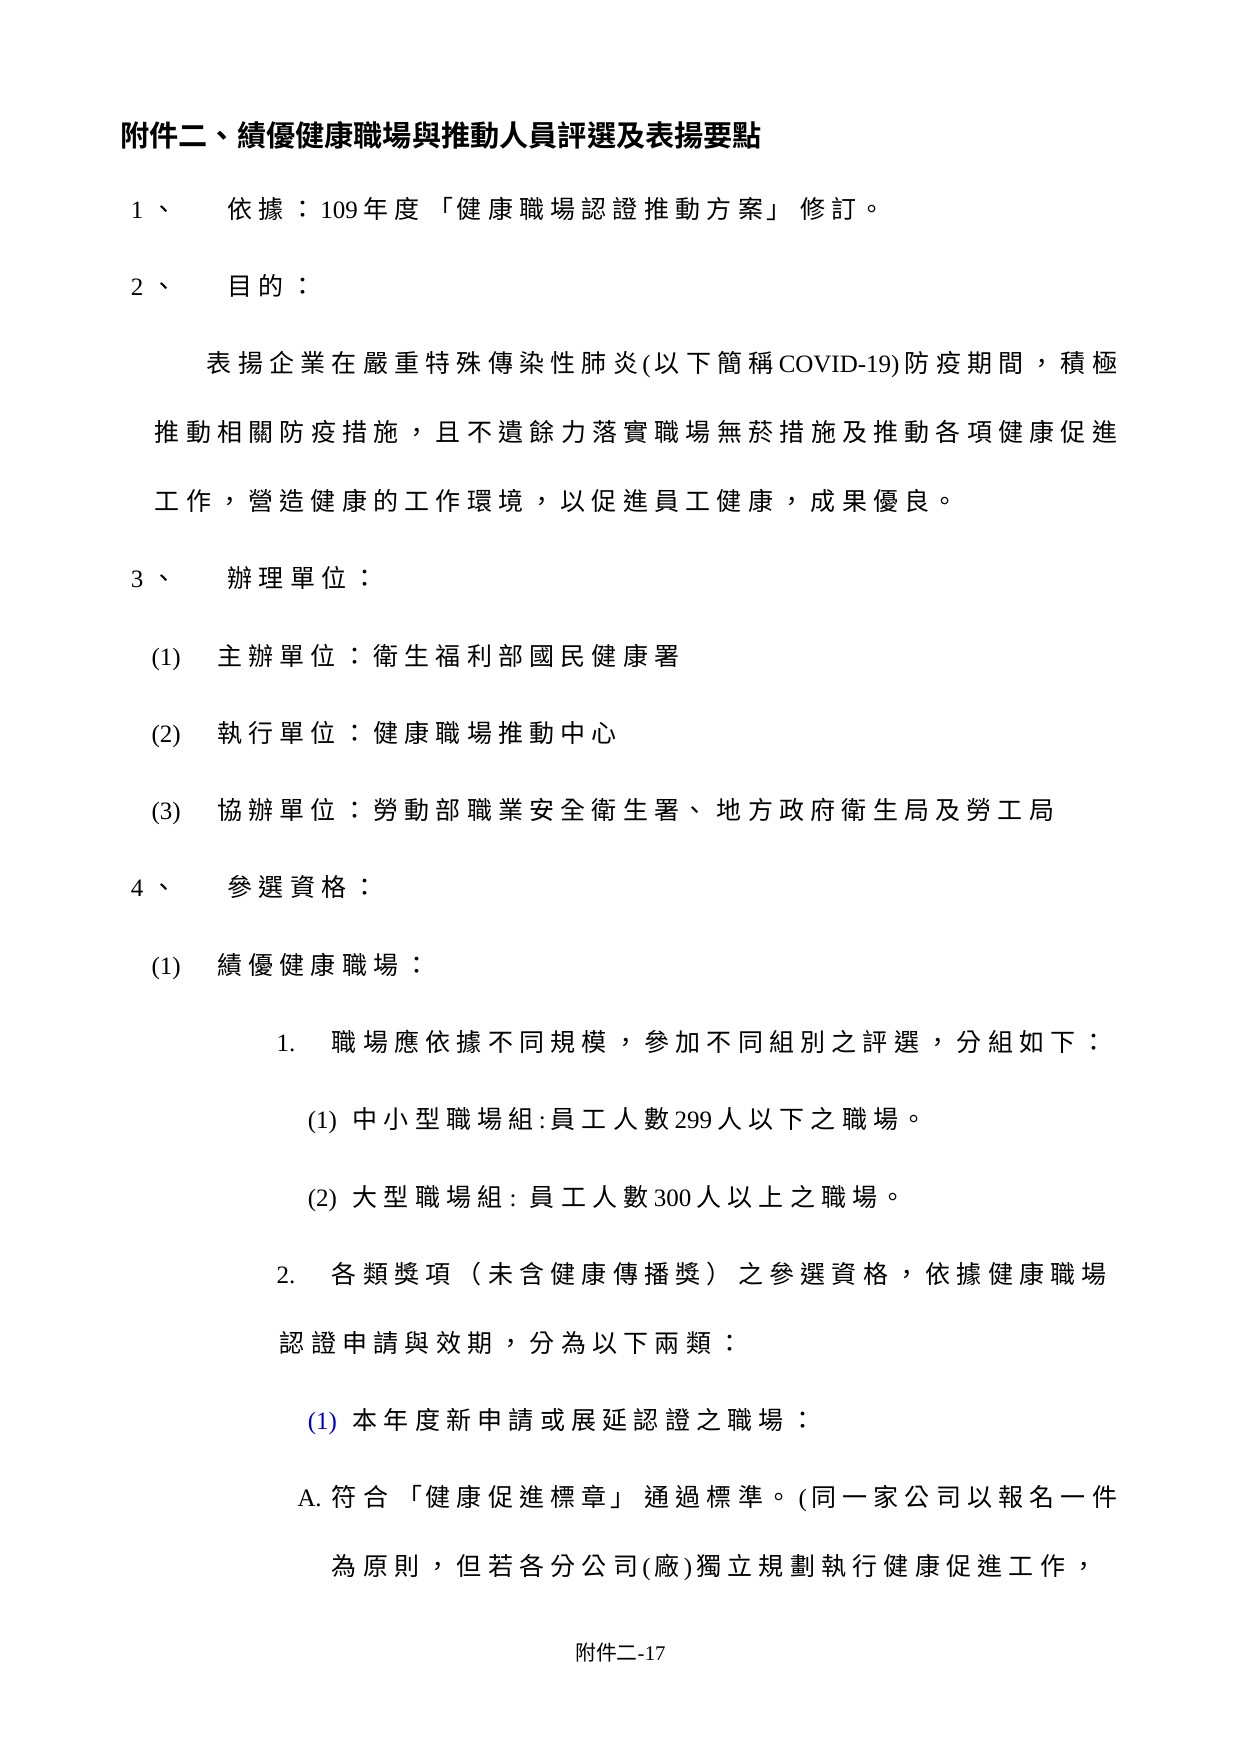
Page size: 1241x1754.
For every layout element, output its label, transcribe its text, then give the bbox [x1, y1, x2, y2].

list 協辦單位：勞動部職業安全衛生署、地方政府衛生局及勞工局 [150, 767, 1120, 829]
list 大型職場組: 員工人數300人以上之職場。 [299, 1153, 1120, 1216]
list 參選資格： [120, 844, 1120, 907]
list 依據：109年度「健康職場認證推動方案」修訂。 [120, 166, 1120, 228]
list 主辦單位：衛生福利部國民健康署 [150, 612, 1120, 675]
list 目的： [120, 243, 1120, 306]
list 職場應依據不同規模，參加不同組別之評選，分組如下： [270, 999, 1120, 1061]
text 附件二、績優健康職場與推動人員評選及表揚要點 [120, 112, 1120, 154]
list 各類獎項（未含健康傳播獎）之參選資格，依據健康職場認證申請與效期，分為以下兩類： [270, 1231, 1120, 1362]
list 符合「健康促進標章」通過標準。(同一家公司以報名一件為原則，但若各分公司(廠)獨立規劃執行健康促進工作， [297, 1454, 1120, 1585]
list 中小型職場組:員工人數299人以下之職場。 [299, 1076, 1120, 1139]
list 辦理單位： [120, 535, 1120, 598]
list 績優健康職場： [150, 922, 1120, 984]
list 本年度新申請或展延認證之職場： [299, 1377, 1120, 1439]
list 執行單位：健康職場推動中心 [150, 690, 1120, 752]
text 表揚企業在嚴重特殊傳染性肺炎(以下簡稱COVID-19)防疫期間，積極推動相關防疫措施，且不遺餘力落實職場無菸措施及推動各項健康促進工作，營造健康的工作環境，以促進員工健康，成果優良。 [145, 320, 1120, 520]
